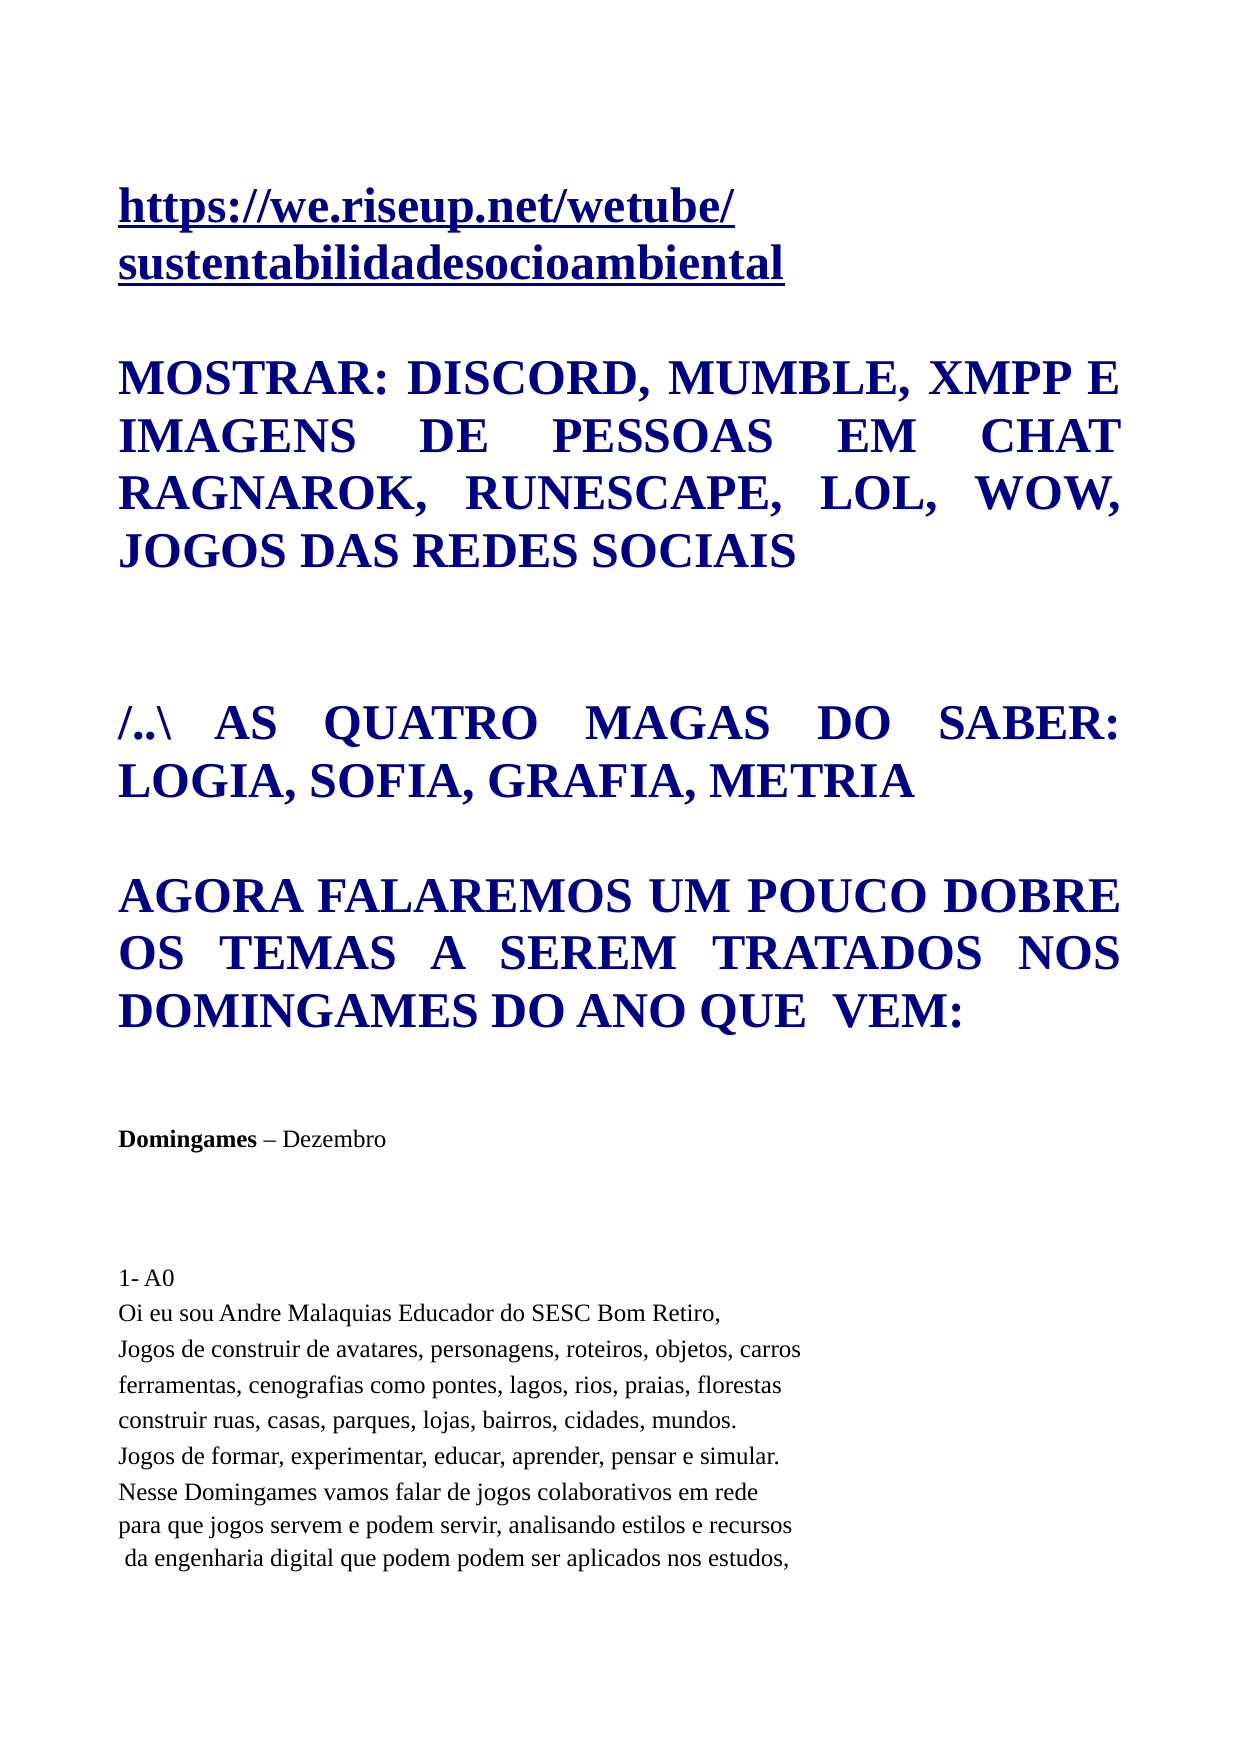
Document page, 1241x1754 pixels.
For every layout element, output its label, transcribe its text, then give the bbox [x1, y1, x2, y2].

text 1- A0 [118, 1263, 1122, 1291]
text construir ruas, casas, parques, lojas, bairros, cidades, mundos. [118, 1406, 1122, 1434]
text https://we.riseup.net/wetube/sustentabilidadesocioambiental [118, 176, 1122, 291]
text Nesse Domingames vamos falar de jogos colaborativos em rede para que jogos servem e podem servir, analisando estilos e recursos da engenharia digital que podem podem ser aplicados nos estudos, [118, 1477, 1122, 1572]
text MOSTRAR: DISCORD, MUMBLE, XMPP E IMAGENS DE PESSOAS EM CHAT RAGNAROK, RUNESCAPE, LOL, WOW, JOGOS DAS REDES SOCIAIS [118, 348, 1122, 578]
text AGORA FALAREMOS UM POUCO DOBRE OS TEMAS A SEREM TRATADOS NOS DOMINGAMES DO ANO QUE VEM: [118, 866, 1122, 1038]
text /..\ AS QUATRO MAGAS DO SABER: LOGIA, SOFIA, GRAFIA, METRIA [118, 693, 1122, 808]
text Oi eu sou Andre Malaquias Educador do SESC Bom Retiro, [118, 1298, 1122, 1327]
text ferramentas, cenografias como pontes, lagos, rios, praias, florestas [118, 1370, 1122, 1398]
text Jogos de formar, experimentar, educar, aprender, pensar e simular. [118, 1441, 1122, 1470]
text Domingames – Dezembro [118, 1124, 1122, 1153]
text Jogos de construir de avatares, personagens, roteiros, objetos, carros [118, 1334, 1122, 1363]
